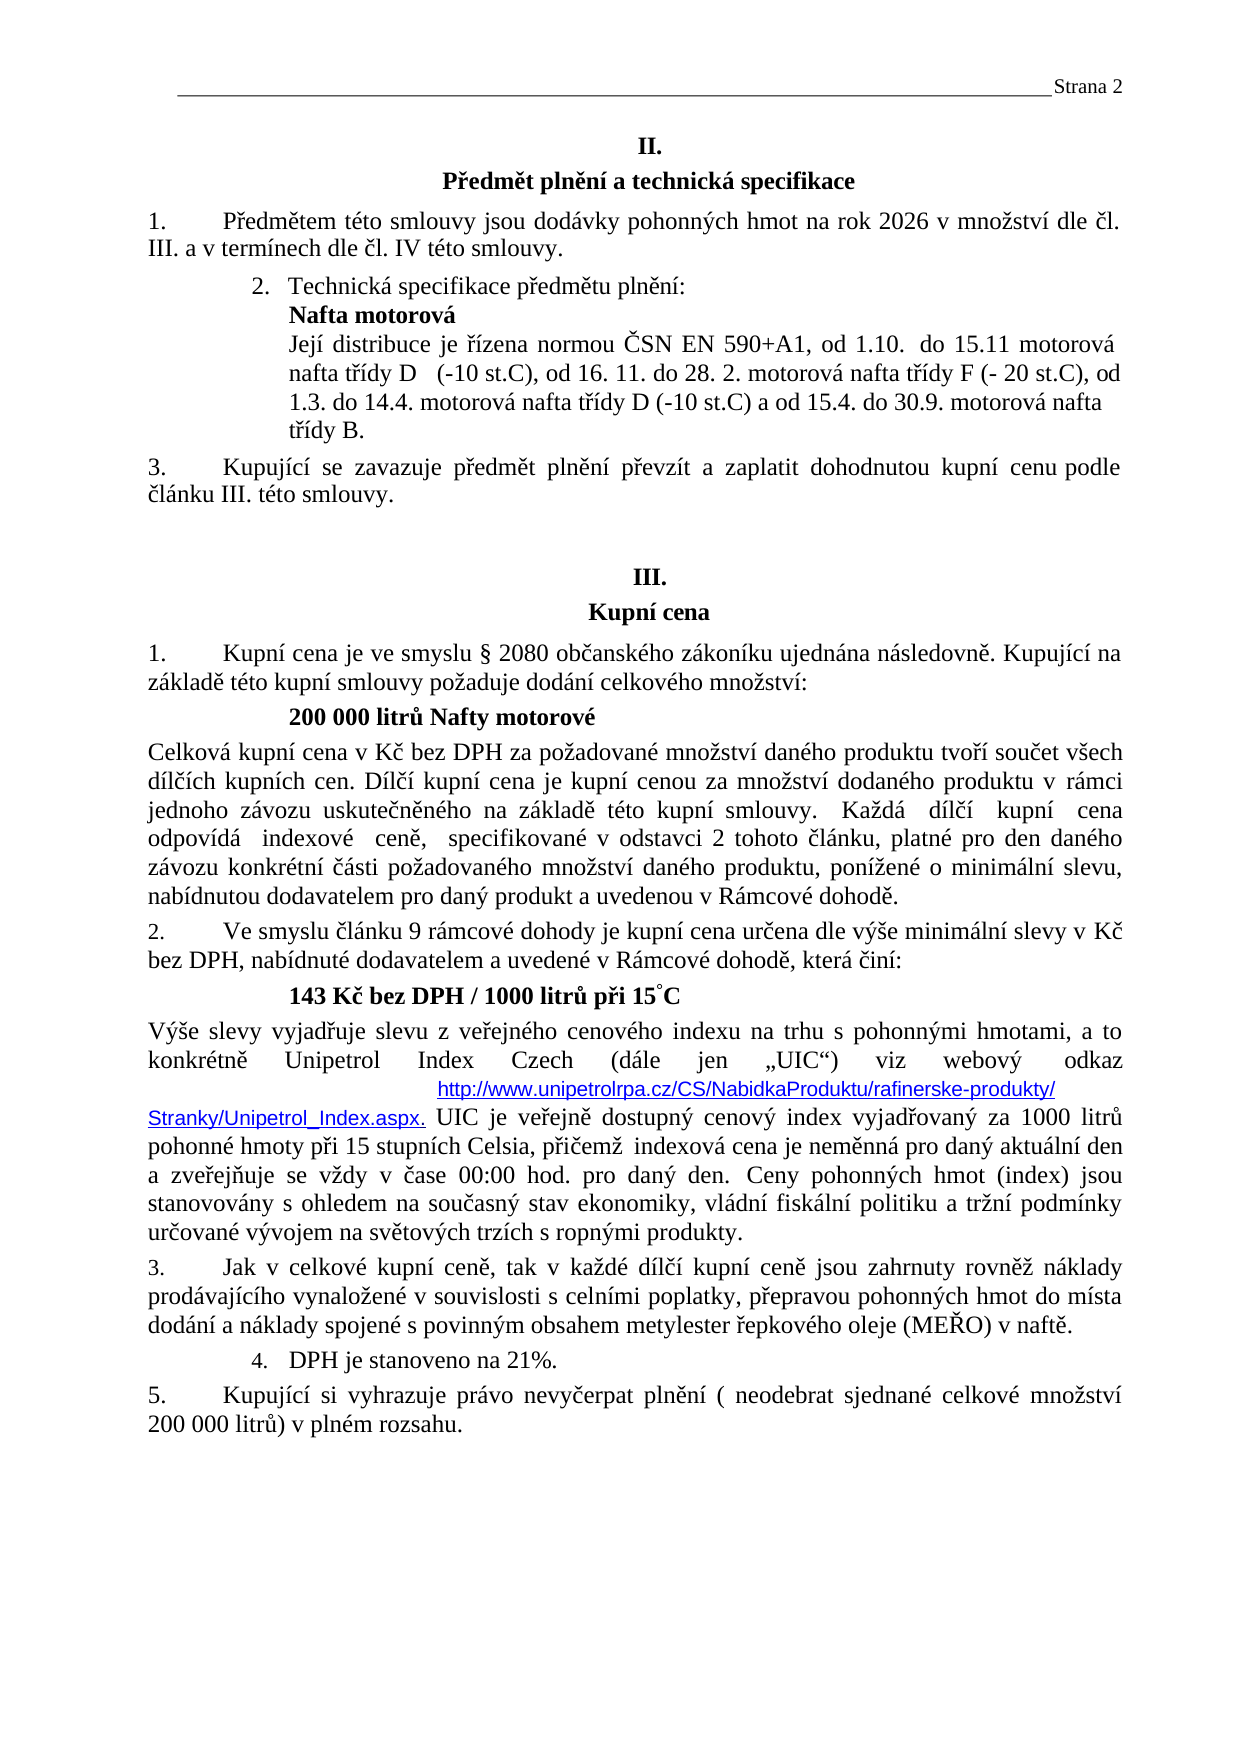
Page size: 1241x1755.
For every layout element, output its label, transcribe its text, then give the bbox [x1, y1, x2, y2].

list DPH je stanoveno na 21%. [251, 1345, 1137, 1374]
subtitle Předmět plnění a technická specifikace [442, 166, 1137, 195]
list Technická specifikace předmětu plnění: [251, 271, 1137, 300]
list Kupní cena je ve smyslu § 2080 občanského zákoníku ujednána následovně. Kupující na základě této kupní smlouvy požaduje dodání celkového množství: [148, 638, 1123, 696]
text Její distribuce je řízena normou ČSN EN 590+A1, od 1.10. do 15.11 motorová nafta třídy D (-10 st.C), od 16. 11. do 28. 2. motorová nafta třídy F (- 20 st.C), od [288, 329, 1137, 387]
list Předmětem této smlouvy jsou dodávky pohonných hmot na rok 2026 v množství dle čl. III. a v termínech dle čl. IV této smlouvy. [148, 207, 1121, 262]
text 1.3. do 14.4. motorová nafta třídy D (-10 st.C) a od 15.4. do 30.9. motorová nafta třídy B. [288, 387, 1137, 444]
subtitle III. [163, 562, 1137, 591]
list Ve smyslu článku 9 rámcové dohody je kupní cena určena dle výše minimální slevy v Kč bez DPH, nabídnuté dodavatelem a uvedené v Rámcové dohodě, která činí: [148, 916, 1123, 973]
list Kupující se zavazuje předmět plnění převzít a zaplatit dohodnutou kupní cenu podle článku III. této smlouvy. [148, 453, 1121, 508]
list Jak v celkové kupní ceně, tak v každé dílčí kupní ceně jsou zahrnuty rovněž náklady prodávajícího vynaložené v souvislosti s celními poplatky, přepravou pohonných hmot do místa dodání a náklady spojené s povinným obsahem metylester řepkového oleje (MEŘO) v naftě. [148, 1252, 1123, 1339]
text 143 Kč bez DPH / 1000 litrů při 15°C [288, 979, 1137, 1010]
subtitle II. [181, 131, 1119, 160]
subtitle Nafta motorová [288, 300, 1137, 329]
subtitle 200 000 litrů Nafty motorové [288, 702, 1137, 731]
list Kupující si vyhrazuje právo nevyčerpat plnění ( neodebrat sjednané celkové množství 200 000 litrů) v plném rozsahu. [148, 1380, 1123, 1437]
subtitle Kupní cena [588, 597, 1137, 626]
text Celková kupní cena v Kč bez DPH za požadované množství daného produktu tvoří součet všech dílčích kupních cen. Dílčí kupní cena je kupní cenou za množství dodaného produktu v rámci jednoho závozu uskutečněného na základě této kupní smlouvy. Každá dílčí kupní cena odpovídá indexové ceně, specifikované v odstavci 2 tohoto článku, platné pro den daného závozu konkrétní části požadovaného množství daného produktu, ponížené o minimální slevu, nabídnutou dodavatelem pro daný produkt a uvedenou v Rámcové dohodě. [148, 737, 1123, 910]
text Výše slevy vyjadřuje slevu z veřejného cenového indexu na trhu s pohonnými hmotami, a to konkrétně Unipetrol Index Czech (dále jen „UIC“) viz webový odkaz http://www.unipetrolrpa.cz/CS/NabidkaProduktu/rafinerske-produkty/Stranky/Unipetrol_Index.aspx. UIC je veřejně dostupný cenový index vyjadřovaný za 1000 litrů pohonné hmoty při 15 stupních Celsia, přičemž indexová cena je neměnná pro daný aktuální den a zveřejňuje se vždy v čase 00:00 hod. pro daný den. Ceny pohonných hmot (index) jsou stanovovány s ohledem na současný stav ekonomiky, vládní fiskální politiku a tržní podmínky určované vývojem na světových trzích s ropnými produkty. [148, 1016, 1123, 1246]
